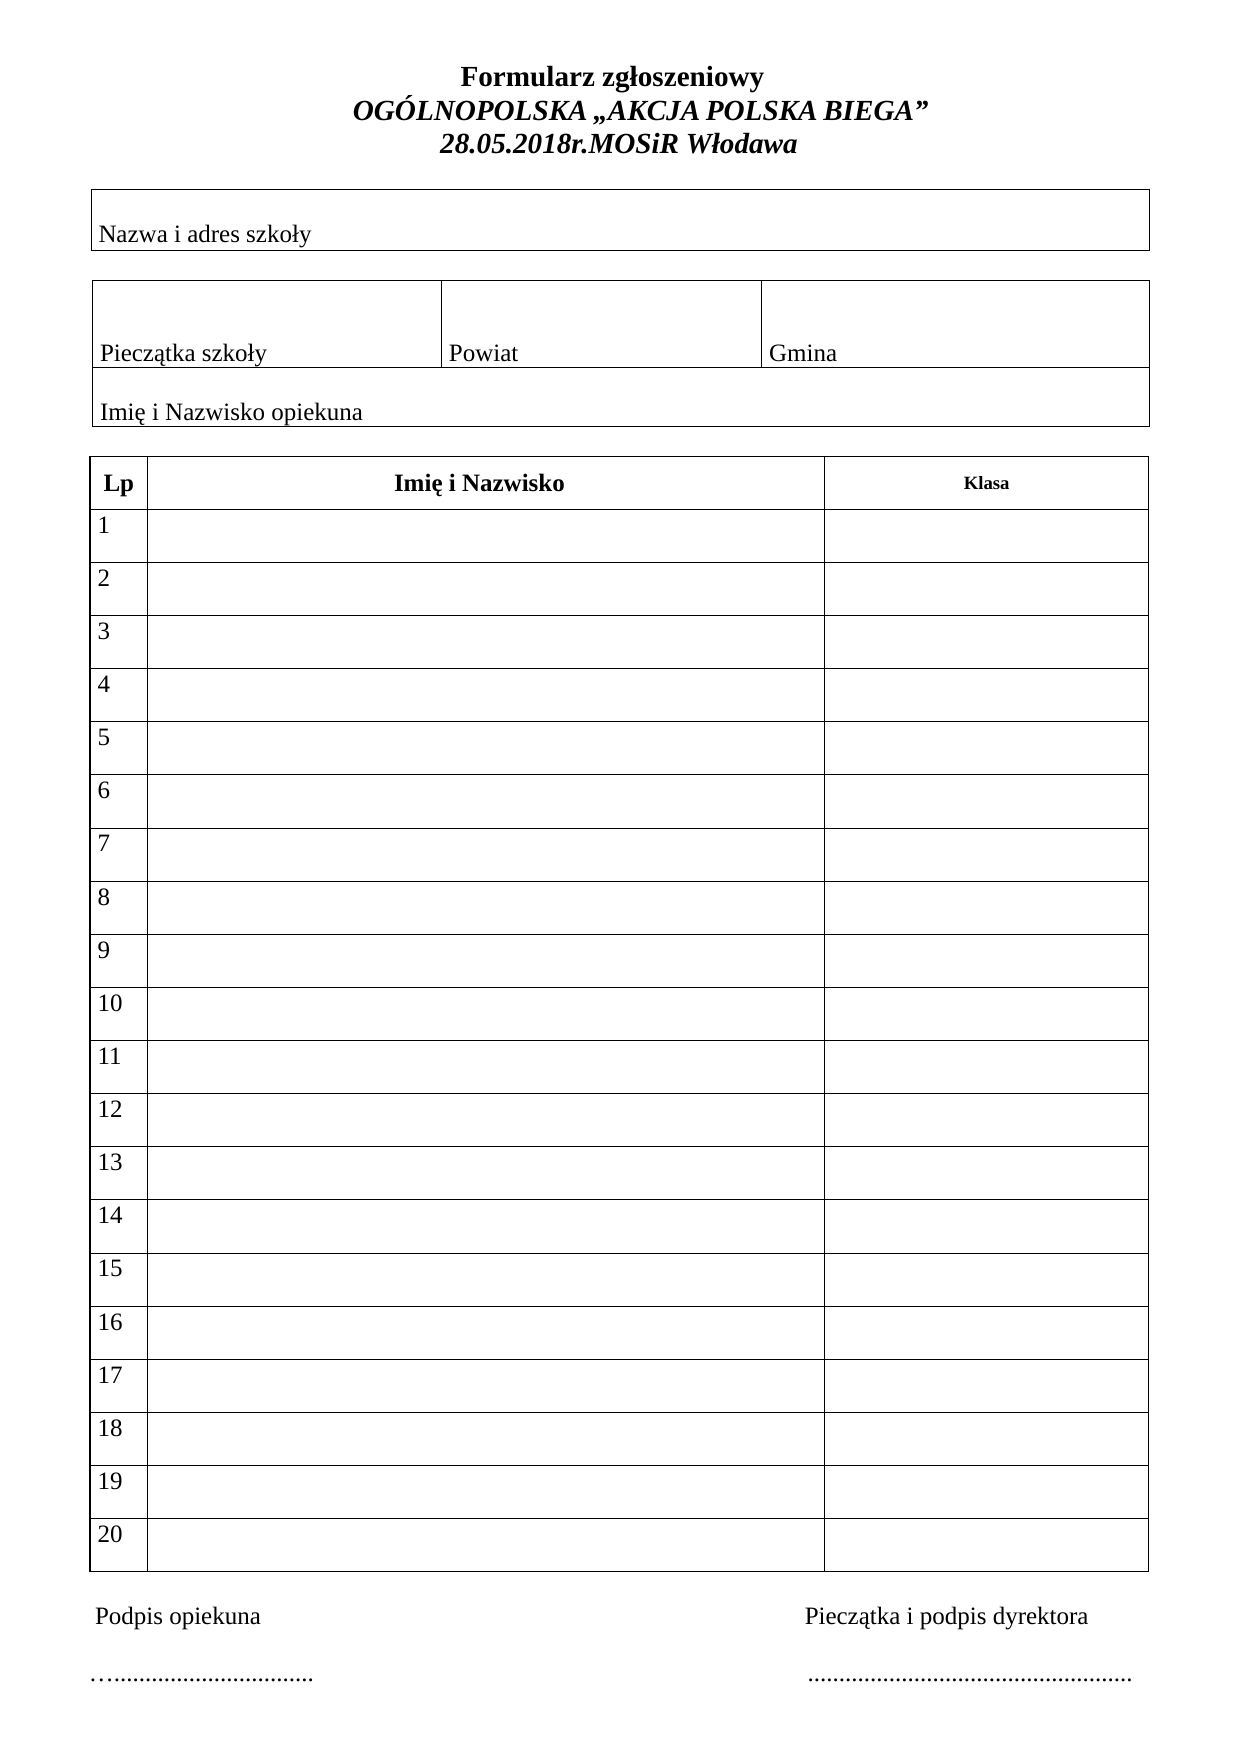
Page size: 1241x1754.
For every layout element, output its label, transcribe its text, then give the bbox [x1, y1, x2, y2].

table_cell [148, 1147, 824, 1199]
table_cell [825, 1147, 1148, 1199]
table_cell [825, 988, 1148, 1040]
table_cell [148, 882, 824, 934]
table_cell 14 [91, 1200, 147, 1252]
table_header Pieczątka szkoły [93, 281, 441, 367]
table_cell 1 [91, 510, 147, 562]
text Formularz zgłoszeniowy [88, 59, 1152, 93]
table_cell [148, 988, 824, 1040]
text …................................ .................................................... [88, 1658, 1152, 1687]
table_cell [148, 563, 824, 615]
table_cell [148, 1307, 824, 1359]
subtitle OGÓLNOPOLSKA „AKCJA POLSKA BIEGA” 28.05.2018r.MOSiR Włodawa [88, 93, 1152, 160]
table_cell [148, 1360, 824, 1412]
table_cell 11 [91, 1041, 147, 1093]
table_header Gmina [762, 281, 1149, 367]
table_cell 9 [91, 935, 147, 987]
table_cell 5 [91, 722, 147, 774]
table_cell 17 [91, 1360, 147, 1412]
table_cell [825, 1466, 1148, 1518]
table_header Imię i Nazwisko [148, 457, 824, 509]
table_cell 7 [91, 829, 147, 881]
table_cell [825, 775, 1148, 827]
table_cell [825, 1519, 1148, 1571]
table_cell [148, 1041, 824, 1093]
table_cell [825, 669, 1148, 721]
table_cell [148, 722, 824, 774]
table_cell 16 [91, 1307, 147, 1359]
table_cell [148, 935, 824, 987]
table_cell [825, 1094, 1148, 1146]
table_cell [825, 1360, 1148, 1412]
table_cell [825, 935, 1148, 987]
table_cell Imię i Nazwisko opiekuna [93, 368, 1149, 426]
table_cell [148, 775, 824, 827]
table_cell [825, 1041, 1148, 1093]
table_cell 4 [91, 669, 147, 721]
table_header Lp [91, 457, 147, 509]
table_cell 3 [91, 616, 147, 668]
table_cell [825, 563, 1148, 615]
table_cell 18 [91, 1413, 147, 1465]
table_header Powiat [442, 281, 761, 367]
table_cell 8 [91, 882, 147, 934]
table_cell [148, 669, 824, 721]
table_cell [825, 829, 1148, 881]
table_cell [825, 1413, 1148, 1465]
table_cell [148, 829, 824, 881]
table_cell [148, 1466, 824, 1518]
table_header Nazwa i adres szkoły [92, 190, 1149, 250]
text Podpis opiekuna Pieczątka i podpis dyrektora [88, 1601, 1152, 1630]
table_cell 13 [91, 1147, 147, 1199]
table_cell [825, 722, 1148, 774]
table_cell 2 [91, 563, 147, 615]
table_cell 19 [91, 1466, 147, 1518]
table_cell [148, 1413, 824, 1465]
table_cell 15 [91, 1254, 147, 1306]
table_cell [148, 1094, 824, 1146]
table_cell [148, 510, 824, 562]
table_cell [825, 510, 1148, 562]
table_cell 12 [91, 1094, 147, 1146]
table_cell [825, 1307, 1148, 1359]
table_cell [825, 882, 1148, 934]
table_cell [148, 1519, 824, 1571]
table_header Klasa [825, 457, 1148, 509]
table_cell 20 [91, 1519, 147, 1571]
table_cell [148, 616, 824, 668]
table_cell [825, 1254, 1148, 1306]
table_cell [148, 1200, 824, 1252]
table_cell [825, 616, 1148, 668]
table_cell 10 [91, 988, 147, 1040]
table_cell [148, 1254, 824, 1306]
table_cell 6 [91, 775, 147, 827]
table_cell [825, 1200, 1148, 1252]
